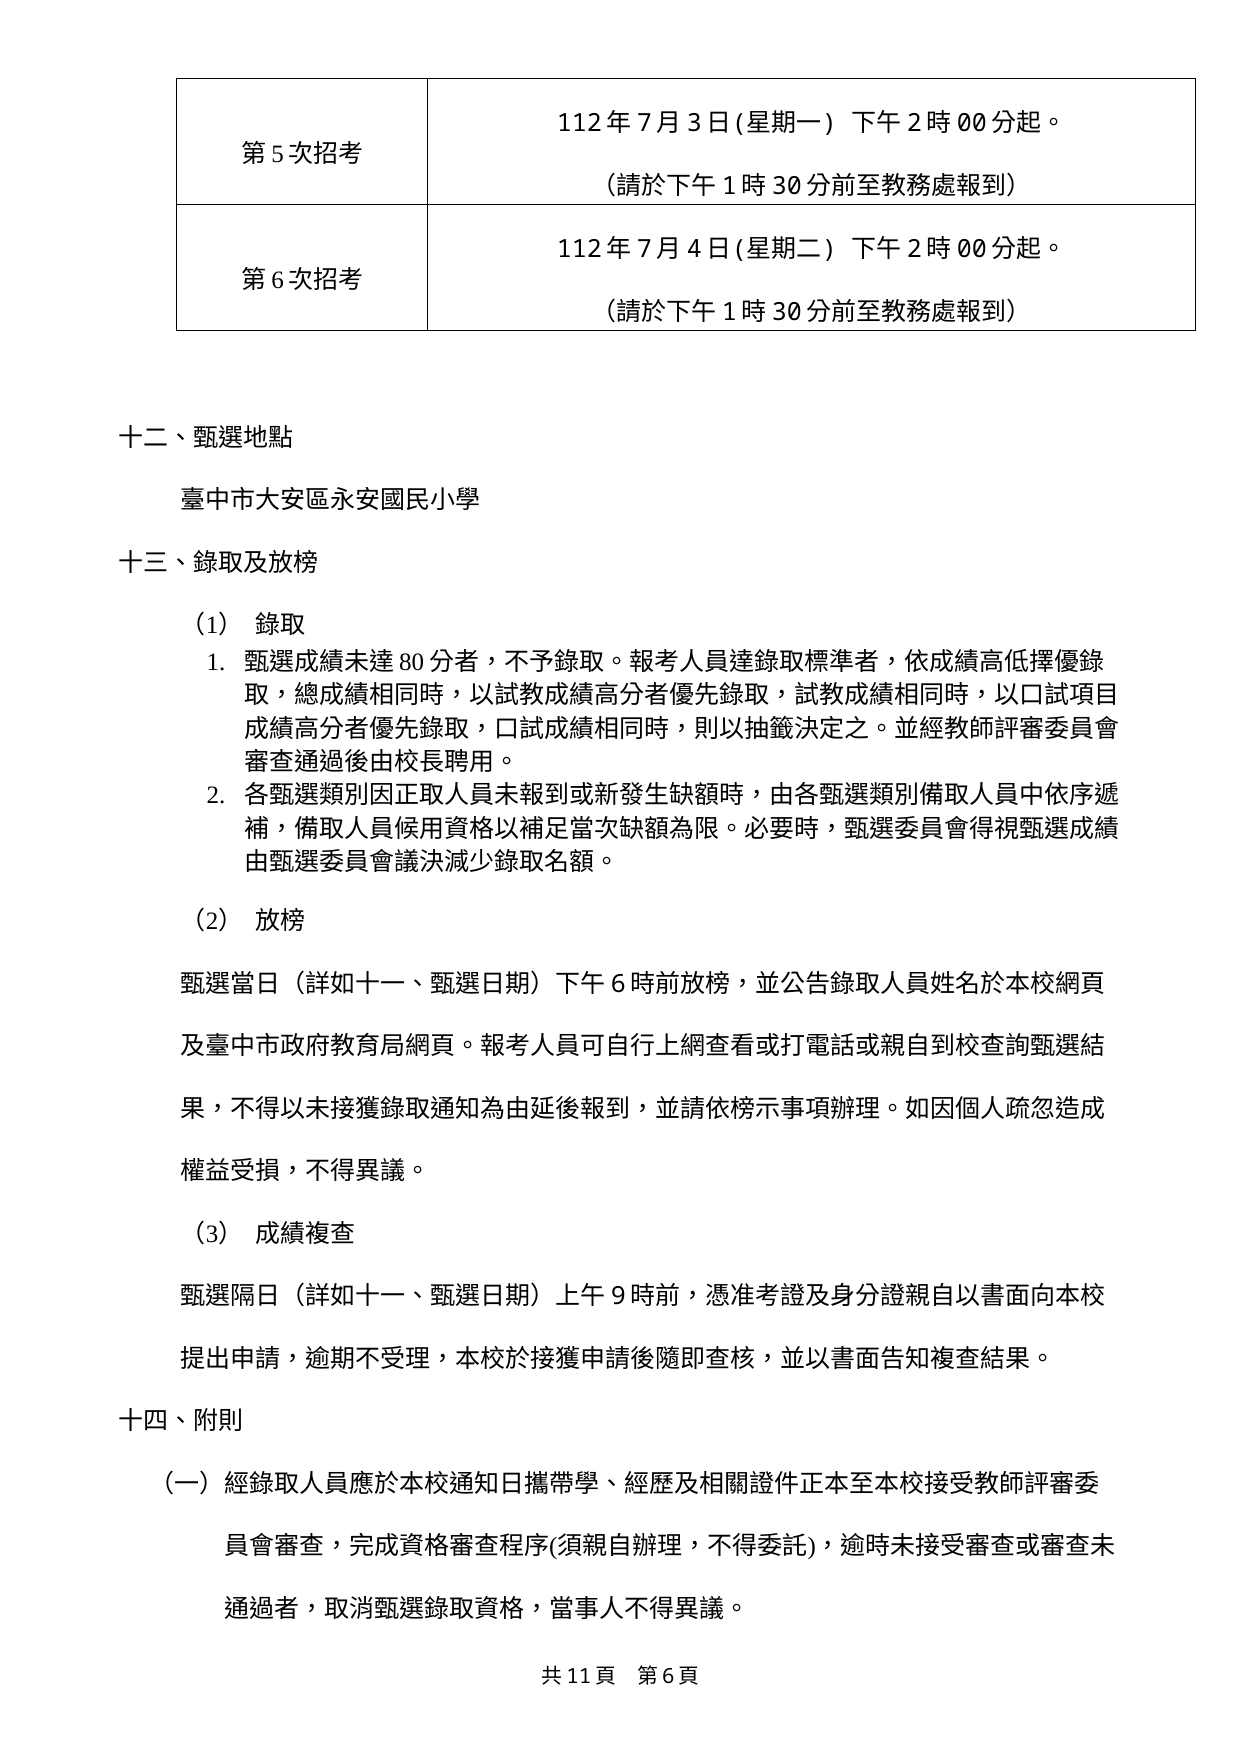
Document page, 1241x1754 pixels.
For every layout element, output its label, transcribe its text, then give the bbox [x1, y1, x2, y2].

list 放榜 [181, 877, 1122, 939]
table_cell 第6次招考 [177, 205, 427, 330]
text （一）經錄取人員應於本校通知日攜帶學、經歷及相關證件正本至本校接受教師評審委員會審查，完成資格審查程序(須親自辦理，不得委託)，逾時未接受審查或審查未通過者，取消甄選錄取資格，當事人不得異議。 [149, 1439, 1122, 1627]
list 甄選成績未達80分者，不予錄取。報考人員達錄取標準者，依成績高低擇優錄取，總成績相同時，以試教成績高分者優先錄取，試教成績相同時，以口試項目成績高分者優先錄取，口試成績相同時，則以抽籤決定之。並經教師評審委員會審查通過後由校長聘用。 [206, 644, 1122, 777]
text 十三、錄取及放榜 [118, 519, 1122, 581]
text 十二、甄選地點 [118, 394, 1122, 456]
text 十四、附則 [118, 1377, 1122, 1439]
table_cell 112年7月4日(星期二) 下午2時00分起。 （請於下午1時30分前至教務處報到） [428, 205, 1195, 330]
table_cell 112年7月3日(星期一) 下午2時00分起。 （請於下午1時30分前至教務處報到） [428, 79, 1195, 204]
text 臺中市大安區永安國民小學 [181, 456, 1122, 519]
list 各甄選類別因正取人員未報到或新發生缺額時，由各甄選類別備取人員中依序遞補，備取人員候用資格以補足當次缺額為限。必要時，甄選委員會得視甄選成績由甄選委員會議決減少錄取名額。 [206, 777, 1122, 877]
text 甄選隔日（詳如十一、甄選日期）上午9時前，憑准考證及身分證親自以書面向本校提出申請，逾期不受理，本校於接獲申請後隨即查核，並以書面告知複查結果。 [181, 1252, 1122, 1377]
list 錄取 [181, 581, 1122, 644]
text 甄選當日（詳如十一、甄選日期）下午6時前放榜，並公告錄取人員姓名於本校網頁及臺中市政府教育局網頁。報考人員可自行上網查看或打電話或親自到校查詢甄選結果，不得以未接獲錄取通知為由延後報到，並請依榜示事項辦理。如因個人疏忽造成權益受損，不得異議。 [181, 939, 1122, 1189]
list 成績複查 [181, 1189, 1122, 1252]
table_cell 第5次招考 [177, 79, 427, 204]
